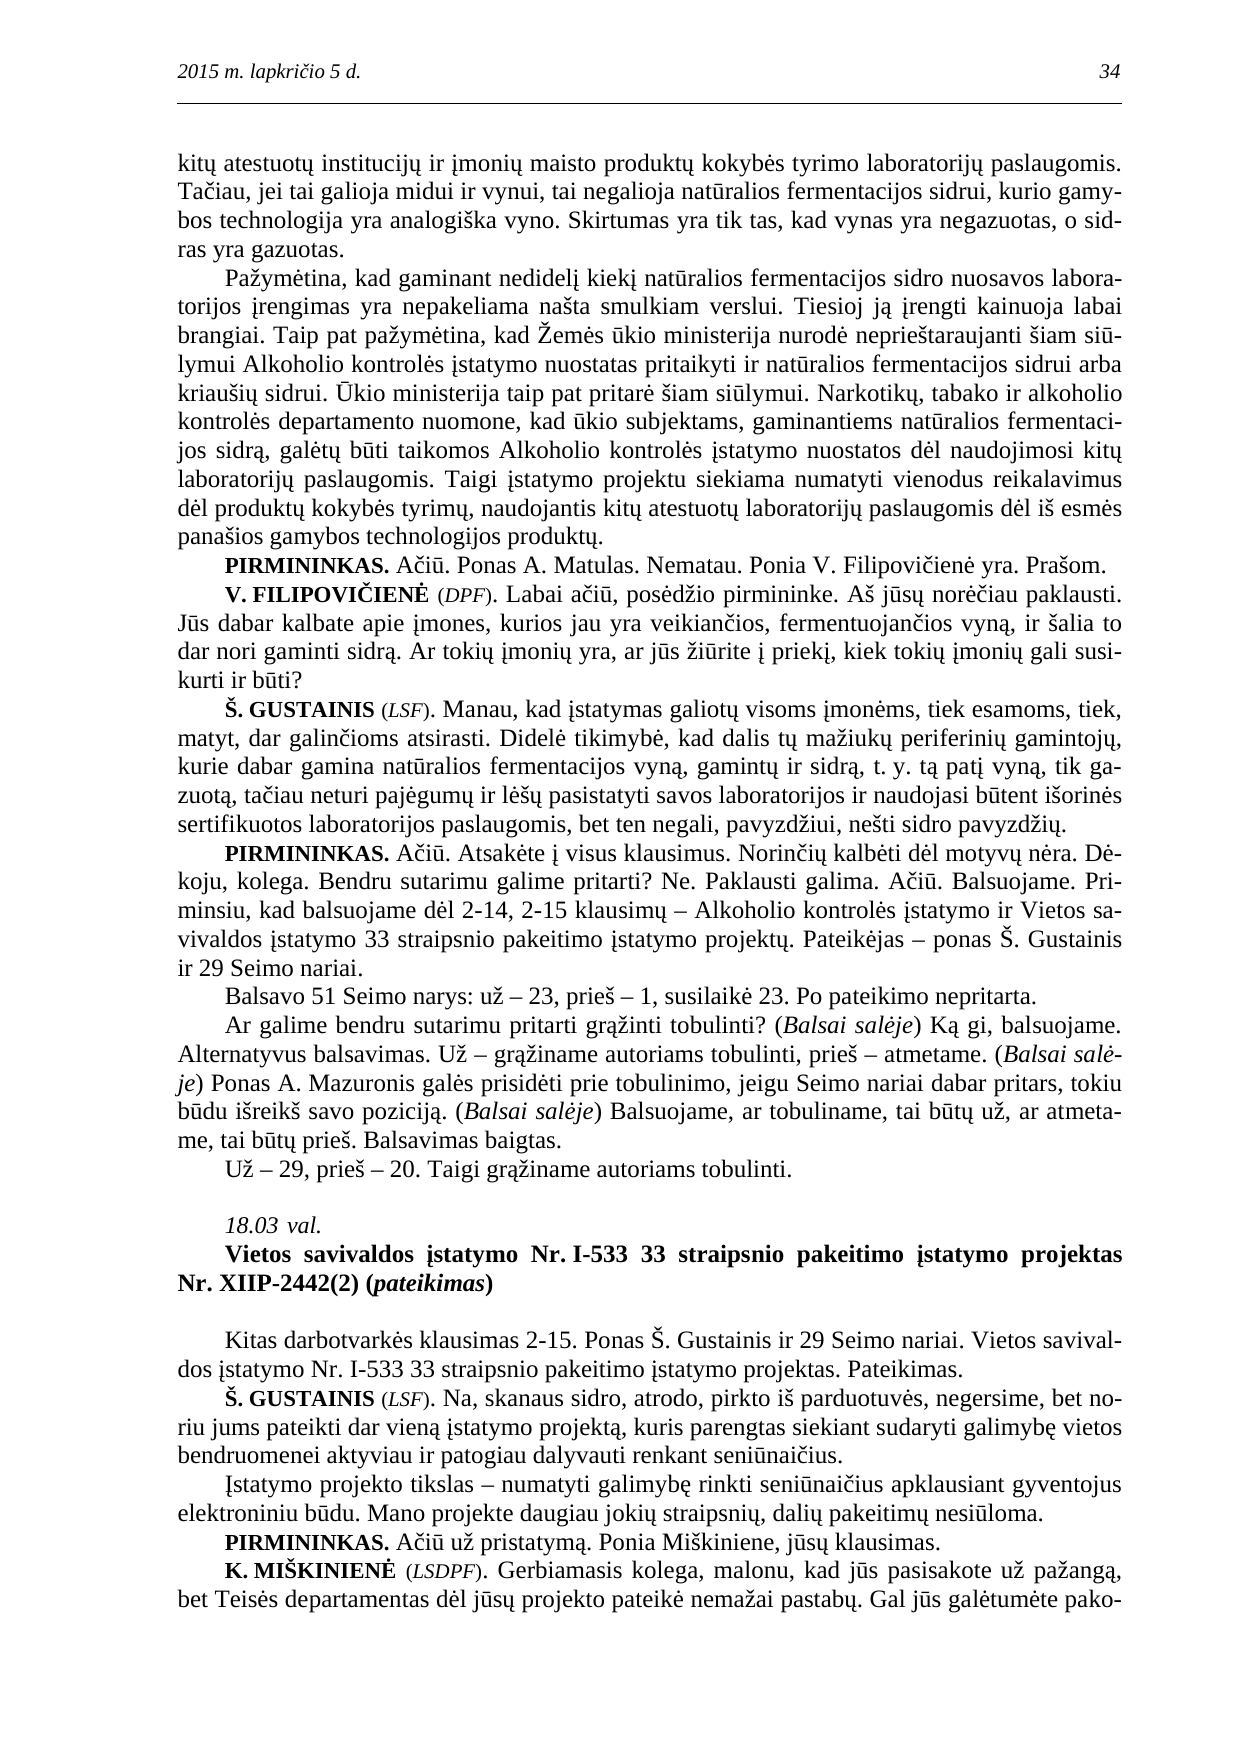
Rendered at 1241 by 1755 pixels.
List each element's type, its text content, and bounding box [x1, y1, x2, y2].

text ki­tų ates­tuo­tų ins­ti­tu­ci­jų ir įmo­nių mais­to pro­duk­tų ko­ky­bės ty­ri­mo la­bo­ra­to­ri­jų pa­slau­go­mis. Ta­čiau, jei tai ga­lio­ja mi­dui ir vy­nui, tai ne­ga­lio­ja na­tū­ra­lios fer­men­ta­ci­jos sid­rui, ku­rio ga­my­bos tech­no­lo­gi­ja yra ana­lo­giš­ka vy­no. Skir­tu­mas yra tik tas, kad vy­nas yra ne­ga­zuo­tas, o sid­ras yra ga­zuo­tas. [177, 148, 1122, 263]
text V. FILIPOVIČIENĖ (DPF). La­bai ačiū, po­sė­džio pir­mi­nin­ke. Aš jū­sų no­rė­čiau pa­klaus­ti. Jūs da­bar kal­ba­te apie įmo­nes, ku­rios jau yra vei­kian­čios, fer­men­tuo­jan­čios vy­ną, ir ša­lia to dar no­ri ga­min­ti sid­rą. Ar to­kių įmo­nių yra, ar jūs žiū­ri­te į prie­kį, kiek to­kių įmo­nių ga­li su­si­kur­ti ir bū­ti? [177, 579, 1122, 694]
text PIRMININKAS. Ačiū už pri­sta­ty­mą. Po­nia Miš­ki­nie­ne, jū­sų klau­si­mas. [177, 1527, 1122, 1555]
text K. MIŠKINIENĖ (LSDPF). Ger­bia­ma­sis ko­le­ga, ma­lo­nu, kad jūs pa­si­sa­ko­te už pa­žan­gą, bet Tei­sės de­par­ta­men­tas dėl jū­sų pro­jek­to pa­tei­kė ne­ma­žai pa­sta­bų. Gal jūs ga­lė­tu­mė­te pa­ko­ [177, 1555, 1122, 1613]
text 18.03 val. [224, 1211, 1122, 1239]
text Už – 29, prieš – 20. Tai­gi grą­ži­na­me au­to­riams to­bu­lin­ti. [177, 1154, 1122, 1183]
text Pa­žy­mė­ti­na, kad ga­mi­nant ne­di­de­lį kie­kį na­tū­ra­lios fer­men­ta­ci­jos sid­ro nuo­sa­vos la­bo­ra­to­ri­jos įren­gi­mas yra ne­pa­ke­lia­ma naš­ta smul­kiam ver­slui. Tie­sioj ją įreng­ti kai­nuo­ja la­bai bran­giai. Taip pat pa­žy­mė­ti­na, kad Že­mės ūkio mi­nis­te­ri­ja nu­ro­dė ne­pri­eš­ta­rau­jan­ti šiam siū­ly­mui Al­ko­ho­lio kon­tro­lės įsta­ty­mo nuo­sta­tas pri­tai­ky­ti ir na­tū­ra­lios fer­men­ta­ci­jos sid­rui ar­ba kriau­šių sid­rui. Ūkio mi­nis­te­ri­ja taip pat pri­ta­rė šiam siū­ly­mui. Nar­ko­ti­kų, ta­ba­ko ir al­ko­ho­lio kon­tro­lės de­par­ta­men­to nuo­mo­ne, kad ūkio sub­jek­tams, ga­mi­nan­tiems na­tū­ra­lios fer­men­ta­ci­jos sid­rą, ga­lė­tų bū­ti tai­ko­mos Al­ko­ho­lio kon­tro­lės įsta­ty­mo nuo­sta­tos dėl nau­do­ji­mo­si ki­tų la­bo­ra­to­ri­jų pa­slau­go­mis. Tai­gi įsta­ty­mo pro­jek­tu sie­kia­ma nu­ma­ty­ti vie­no­dus rei­ka­la­vi­mus dėl pro­duk­tų ko­ky­bės ty­ri­mų, nau­do­jan­tis ki­tų ates­tuo­tų la­bo­ra­to­ri­jų pa­slau­go­mis dėl iš es­mės pa­na­šios ga­my­bos tech­no­lo­gi­jos pro­duk­tų. [177, 263, 1122, 550]
text PIRMININKAS. Ačiū. At­sa­kė­te į vi­sus klau­si­mus. No­rin­čių kal­bė­ti dėl mo­ty­vų nė­ra. Dė­ko­ju, ko­le­ga. Ben­dru su­ta­ri­mu ga­li­me pri­tar­ti? Ne. Pa­klaus­ti ga­li­ma. Ačiū. Bal­suo­ja­me. Pri­min­siu, kad bal­suo­ja­me dėl 2-14, 2-15 klau­si­mų – Al­ko­ho­lio kon­tro­lės įsta­ty­mo ir Vie­tos sa­vi­val­dos įsta­ty­mo 33 straips­nio pa­kei­ti­mo įsta­ty­mo pro­jek­tų. Pa­tei­kė­jas – po­nas Š. Gus­tai­nis ir 29 Sei­mo na­riai. [177, 838, 1122, 981]
text PIRMININKAS. Ačiū. Po­nas A. Ma­tu­las. Ne­ma­tau. Po­nia V. Fi­li­po­vi­čie­nė yra. Pra­šom. [177, 550, 1122, 579]
text Bal­sa­vo 51 Sei­mo na­rys: už – 23, prieš – 1, su­si­lai­kė 23. Po pa­tei­ki­mo ne­pri­tar­ta. [177, 981, 1122, 1010]
text Š. GUSTAINIS (LSF). Na, ska­naus sid­ro, at­ro­do, pirk­to iš par­duo­tu­vės, ne­ger­si­me, bet no­riu jums pa­teik­ti dar vie­ną įsta­ty­mo pro­jek­tą, ku­ris pa­reng­tas sie­kiant su­da­ry­ti ga­li­my­bę vie­tos ben­druo­me­nei ak­ty­viau ir pa­to­giau da­ly­vau­ti ren­kant se­niū­nai­čius. [177, 1383, 1122, 1469]
text Ar ga­li­me ben­dru su­ta­ri­mu pri­tar­ti grą­žin­ti to­bu­lin­ti? (Bal­sai sa­lė­je) Ką gi, bal­suo­ja­me. Al­ter­na­ty­vus bal­sa­vi­mas. Už – grą­ži­na­me au­to­riams to­bu­lin­ti, prieš – at­me­ta­me. (Bal­sai sa­lė­je) Po­nas A. Ma­zu­ro­nis ga­lės pri­si­dė­ti prie to­bu­li­ni­mo, jei­gu Sei­mo na­riai da­bar pri­tars, to­kiu bū­du iš­reikš sa­vo po­zi­ci­ją. (Bal­sai sa­lė­je) Bal­suo­ja­me, ar to­bu­li­na­me, tai bū­tų už, ar at­me­ta­me, tai bū­tų prieš. Bal­sa­vi­mas baig­tas. [177, 1010, 1122, 1154]
text Š. GUSTAINIS (LSF). Ma­nau, kad įsta­ty­mas ga­lio­tų vi­soms įmo­nėms, tiek esa­moms, tiek, ma­tyt, dar ga­lin­čioms at­si­ras­ti. Di­de­lė ti­ki­my­bė, kad da­lis tų ma­žiu­kų pe­ri­fe­ri­nių ga­min­to­jų, ku­rie da­bar ga­mi­na na­tū­ra­lios fer­men­ta­ci­jos vy­ną, ga­min­tų ir sid­rą, t. y. tą pa­tį vy­ną, tik ga­zuo­tą, ta­čiau ne­tu­ri pa­jė­gu­mų ir lė­šų pa­si­sta­ty­ti sa­vos la­bo­ra­to­ri­jos ir nau­do­ja­si bū­tent iš­ori­nės ser­ti­fi­kuo­tos la­bo­ra­to­ri­jos pa­slau­go­mis, bet ten ne­ga­li, pa­vyz­džiui, neš­ti sid­ro pa­vyz­džių. [177, 694, 1122, 838]
text Ki­tas dar­bo­tvarkės klau­si­mas 2-15. Po­nas Š. Gus­tai­nis ir 29 Sei­mo na­riai. Vie­tos sa­vi­val­dos įsta­ty­mo Nr. I-533 33 straips­nio pa­kei­ti­mo įsta­ty­mo pro­jek­tas. Pa­tei­ki­mas. [177, 1325, 1122, 1383]
text Įsta­ty­mo pro­jek­to tiks­las – nu­ma­ty­ti ga­li­my­bę rink­ti se­niū­nai­čius ap­klau­siant gy­ven­to­jus elek­tro­ni­niu bū­du. Ma­no pro­jek­te dau­giau jo­kių straips­nių, da­lių pa­kei­ti­mų ne­siū­lo­ma. [177, 1469, 1122, 1527]
text Vie­tos sa­vi­val­dos įsta­ty­mo Nr. I-533 33 straips­nio pa­kei­ti­mo įsta­ty­mo pro­jek­tas Nr. XIIP-2442(2) (pa­tei­ki­mas) [177, 1239, 1122, 1297]
